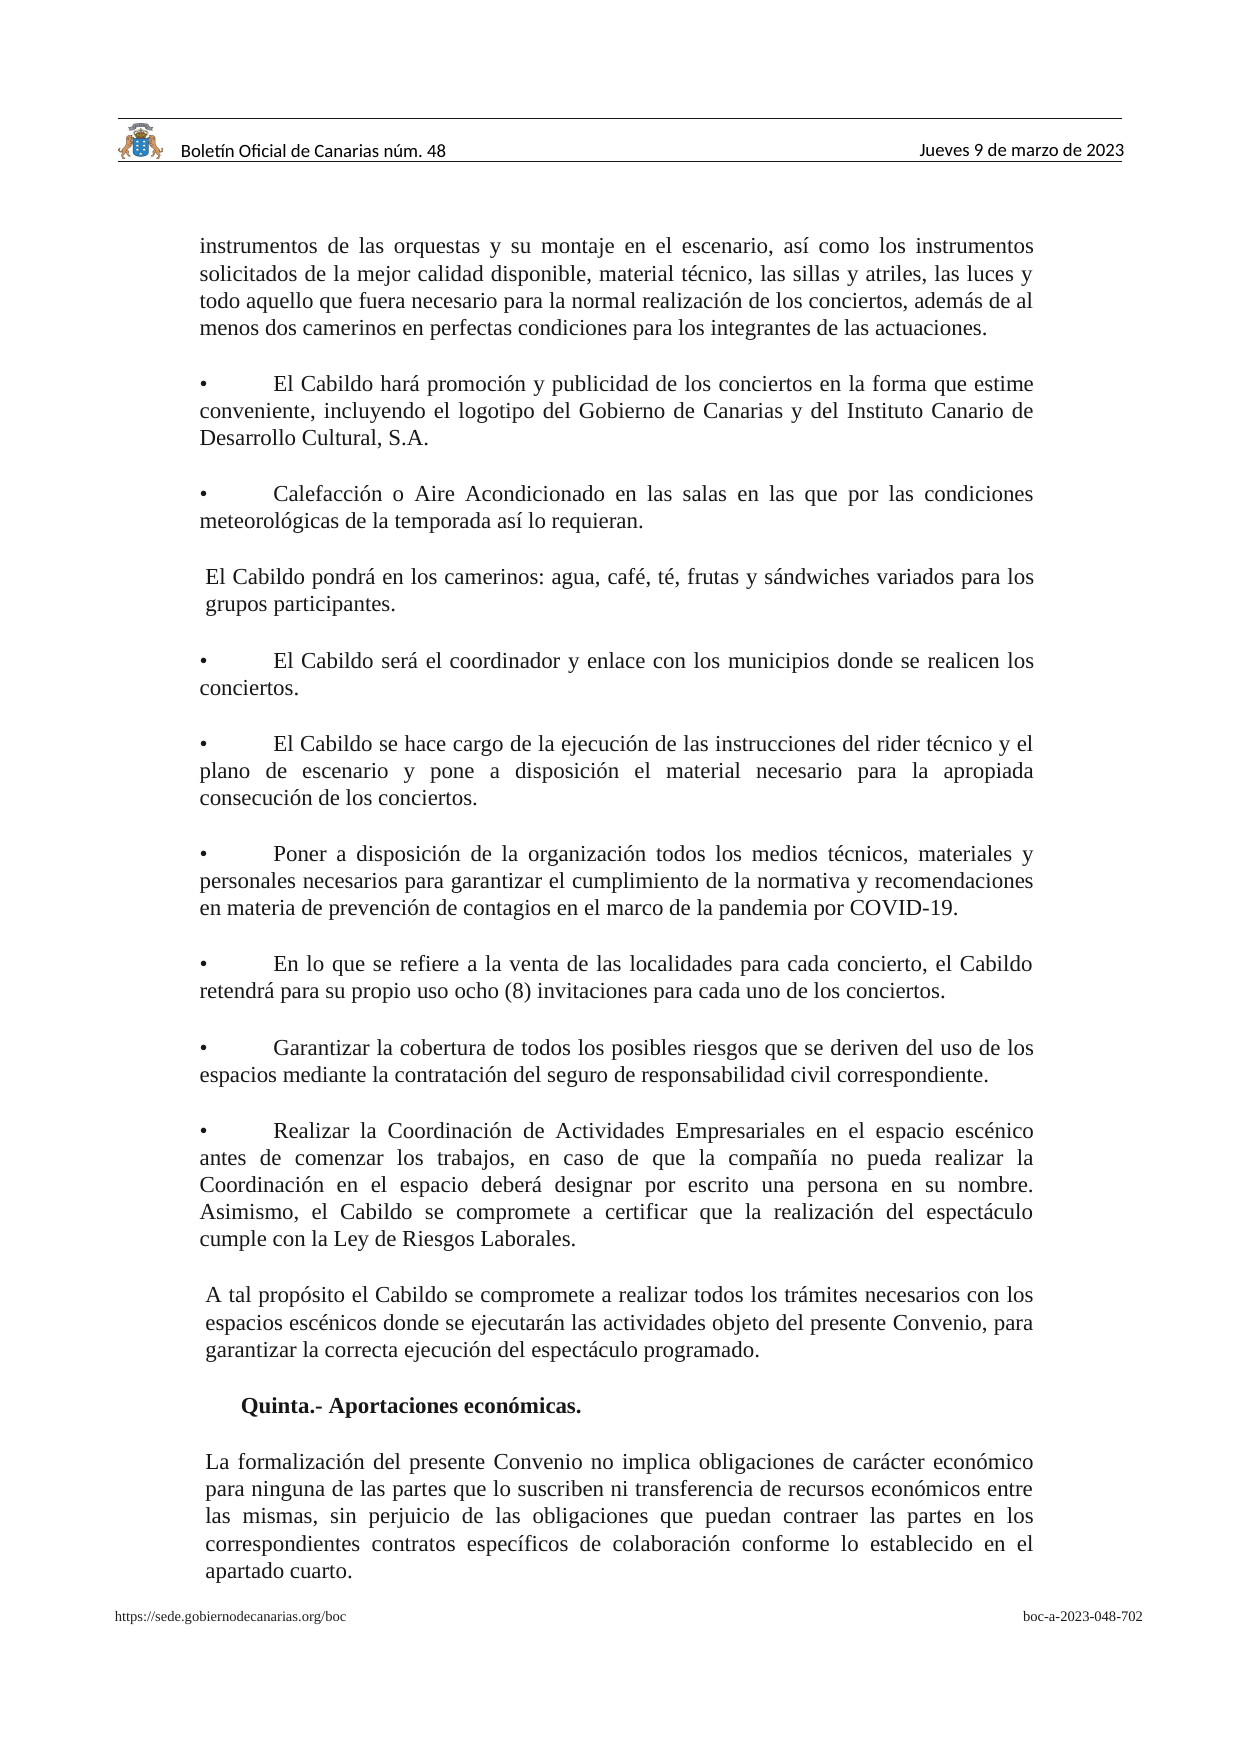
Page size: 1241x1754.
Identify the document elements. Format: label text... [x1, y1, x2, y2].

text El Cabildo pondrá en los camerinos: agua, café, té, frutas y sándwiches variados para los grupos participantes. [205, 563, 1035, 617]
list Garantizar la cobertura de todos los posibles riesgos que se deriven del uso de los espacios mediante la contratación del seguro de responsabilidad civil correspondiente. [199, 1034, 1035, 1087]
list El Cabildo se hace cargo de la ejecución de las instrucciones del rider técnico y el plano de escenario y pone a disposición el material necesario para la apropiada consecución de los conciertos. [199, 730, 1035, 810]
list El Cabildo hará promoción y publicidad de los conciertos en la forma que estime conveniente, incluyendo el logotipo del Gobierno de Canarias y del Instituto Canario de Desarrollo Cultural, S.A. [199, 370, 1035, 450]
list instrumentos de las orquestas y su montaje en el escenario, así como los instrumentos solicitados de la mejor calidad disponible, material técnico, las sillas y atriles, las luces y todo aquello que fuera necesario para la normal realización de los conciertos, además de al menos dos camerinos en perfectas condiciones para los integrantes de las actuaciones. [199, 232, 1035, 340]
list Realizar la Coordinación de Actividades Empresariales en el espacio escénico antes de comenzar los trabajos, en caso de que la compañía no pueda realizar la Coordinación en el espacio deberá designar por escrito una persona en su nombre. Asimismo, el Cabildo se compromete a certificar que la realización del espectáculo cumple con la Ley de Riesgos Laborales. [199, 1117, 1035, 1252]
list El Cabildo será el coordinador y enlace con los municipios donde se realicen los conciertos. [199, 647, 1035, 700]
text La formalización del presente Convenio no implica obligaciones de carácter económico para ninguna de las partes que lo suscriben ni transferencia de recursos económicos entre las mismas, sin perjuicio de las obligaciones que puedan contraer las partes en los correspondientes contratos específicos de colaboración conforme lo establecido en el apartado cuarto. [205, 1448, 1035, 1583]
list Poner a disposición de la organización todos los medios técnicos, materiales y personales necesarios para garantizar el cumplimiento de la normativa y recomendaciones en materia de prevención de contagios en el marco de la pandemia por COVID-19. [199, 840, 1035, 921]
text Quinta.- Aportaciones económicas. [241, 1392, 1041, 1418]
text A tal propósito el Cabildo se compromete a realizar todos los trámites necesarios con los espacios escénicos donde se ejecutarán las actividades objeto del presente Convenio, para garantizar la correcta ejecución del espectáculo programado. [205, 1281, 1035, 1362]
list Calefacción o Aire Acondicionado en las salas en las que por las condiciones meteorológicas de la temporada así lo requieran. [199, 480, 1035, 534]
list En lo que se refiere a la venta de las localidades para cada concierto, el Cabildo retendrá para su propio uso ocho (8) invitaciones para cada uno de los conciertos. [199, 951, 1035, 1004]
